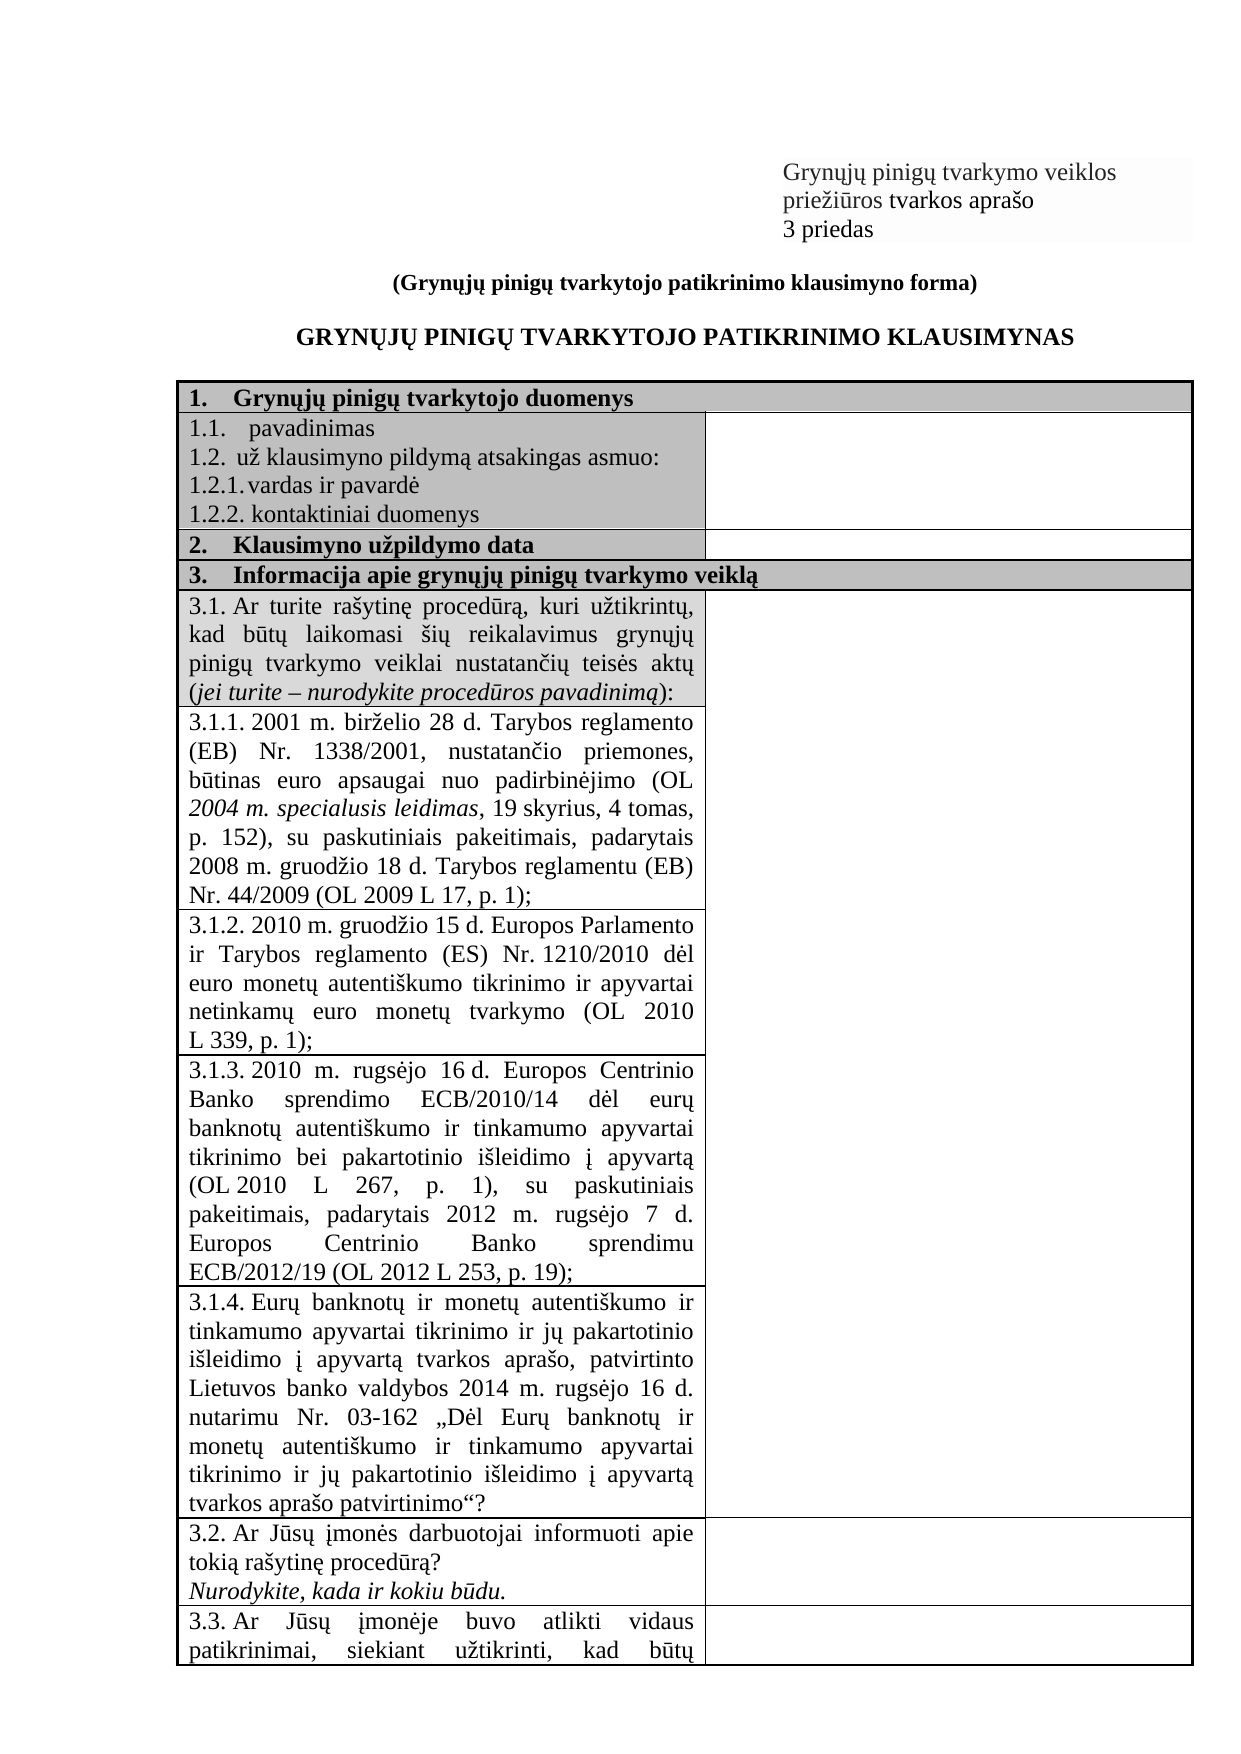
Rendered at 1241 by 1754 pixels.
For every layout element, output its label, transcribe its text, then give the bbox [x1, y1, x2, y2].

table_cell 1.1. pavadinimas 1.2. už klausimyno pildymą atsakingas asmuo: 1.2.1. vardas ir pavardė 1.2.2. kontaktiniai duomenys [179, 413, 705, 528]
table_cell 3.1.2. 2010 m. gruodžio 15 d. Europos Parlamento ir Tarybos reglamento (ES) Nr. 1210/2010 dėl euro monetų autentiškumo tikrinimo ir apyvartai netinkamų euro monetų tvarkymo (OL 2010 L 339, p. 1); [179, 910, 705, 1054]
table_cell 3.1. Ar turite rašytinę procedūrą, kuri užtikrintų, kad būtų laikomasi šių reikalavimus grynųjų pinigų tvarkymo veiklai nustatančių teisės aktų (jei turite – nurodykite procedūros pavadinimą): [179, 591, 705, 706]
text (Grynųjų pinigų tvarkytojo patikrinimo klausimyno forma) [177, 269, 1193, 296]
table_cell [706, 909, 1191, 1054]
table_header 1. Grynųjų pinigų tvarkytojo duomenys [179, 383, 1191, 411]
table_cell [706, 591, 1191, 706]
text Grynųjų pinigų tvarkymo veiklos [783, 157, 1193, 186]
table_cell [706, 1054, 1191, 1285]
table_cell 3.1.1. 2001 m. birželio 28 d. Tarybos reglamento (EB) Nr. 1338/2001, nustatančio priemones, būtinas euro apsaugai nuo padirbinėjimo (OL 2004 m. specialusis leidimas, 19 skyrius, 4 tomas, p. 152), su paskutiniais pakeitimais, padarytais 2008 m. gruodžio 18 d. Tarybos reglamentu (EB) Nr. 44/2009 (OL 2009 L 17, p. 1); [179, 707, 705, 908]
table_cell [706, 1518, 1191, 1605]
table_cell 3. Informacija apie grynųjų pinigų tvarkymo veiklą [179, 561, 1191, 589]
text GRYNŲJŲ PINIGŲ TVARKYTOJO PATIKRINIMO KLAUSIMYNAS [177, 322, 1193, 351]
table_cell [706, 706, 1191, 908]
table_cell 3.1.4. Eurų banknotų ir monetų autentiškumo ir tinkamumo apyvartai tikrinimo ir jų pakartotinio išleidimo į apyvartą tvarkos aprašo, patvirtinto Lietuvos banko valdybos 2014 m. rugsėjo 16 d. nutarimu Nr. 03-162 „Dėl Eurų banknotų ir monetų autentiškumo ir tinkamumo apyvartai tikrinimo ir jų pakartotinio išleidimo į apyvartą tvarkos aprašo patvirtinimo“? [179, 1287, 705, 1517]
table_cell 3.3. Ar Jūsų įmonėje buvo atlikti vidaus patikrinimai, siekiant užtikrinti, kad būtų [179, 1606, 705, 1664]
table_cell 2. Klausimyno užpildymo data [179, 530, 705, 559]
table_cell [706, 530, 1191, 559]
text priežiūros tvarkos aprašo [783, 186, 1193, 214]
table_cell 3.2. Ar Jūsų įmonės darbuotojai informuoti apie tokią rašytinę procedūrą? Nurodykite, kada ir kokiu būdu. [179, 1519, 705, 1605]
table_cell 3.1.3. 2010 m. rugsėjo 16 d. Europos Centrinio Banko sprendimo ECB/2010/14 dėl eurų banknotų autentiškumo ir tinkamumo apyvartai tikrinimo bei pakartotinio išleidimo į apyvartą (OL 2010 L 267, p. 1), su paskutiniais pakeitimais, padarytais 2012 m. rugsėjo 7 d. Europos Centrinio Banko sprendimu ECB/2012/19 (OL 2012 L 253, p. 19); [179, 1056, 705, 1285]
table_cell [706, 1606, 1191, 1664]
table_cell [706, 413, 1191, 528]
text 3 priedas [783, 214, 1193, 243]
table_cell [706, 1285, 1191, 1517]
